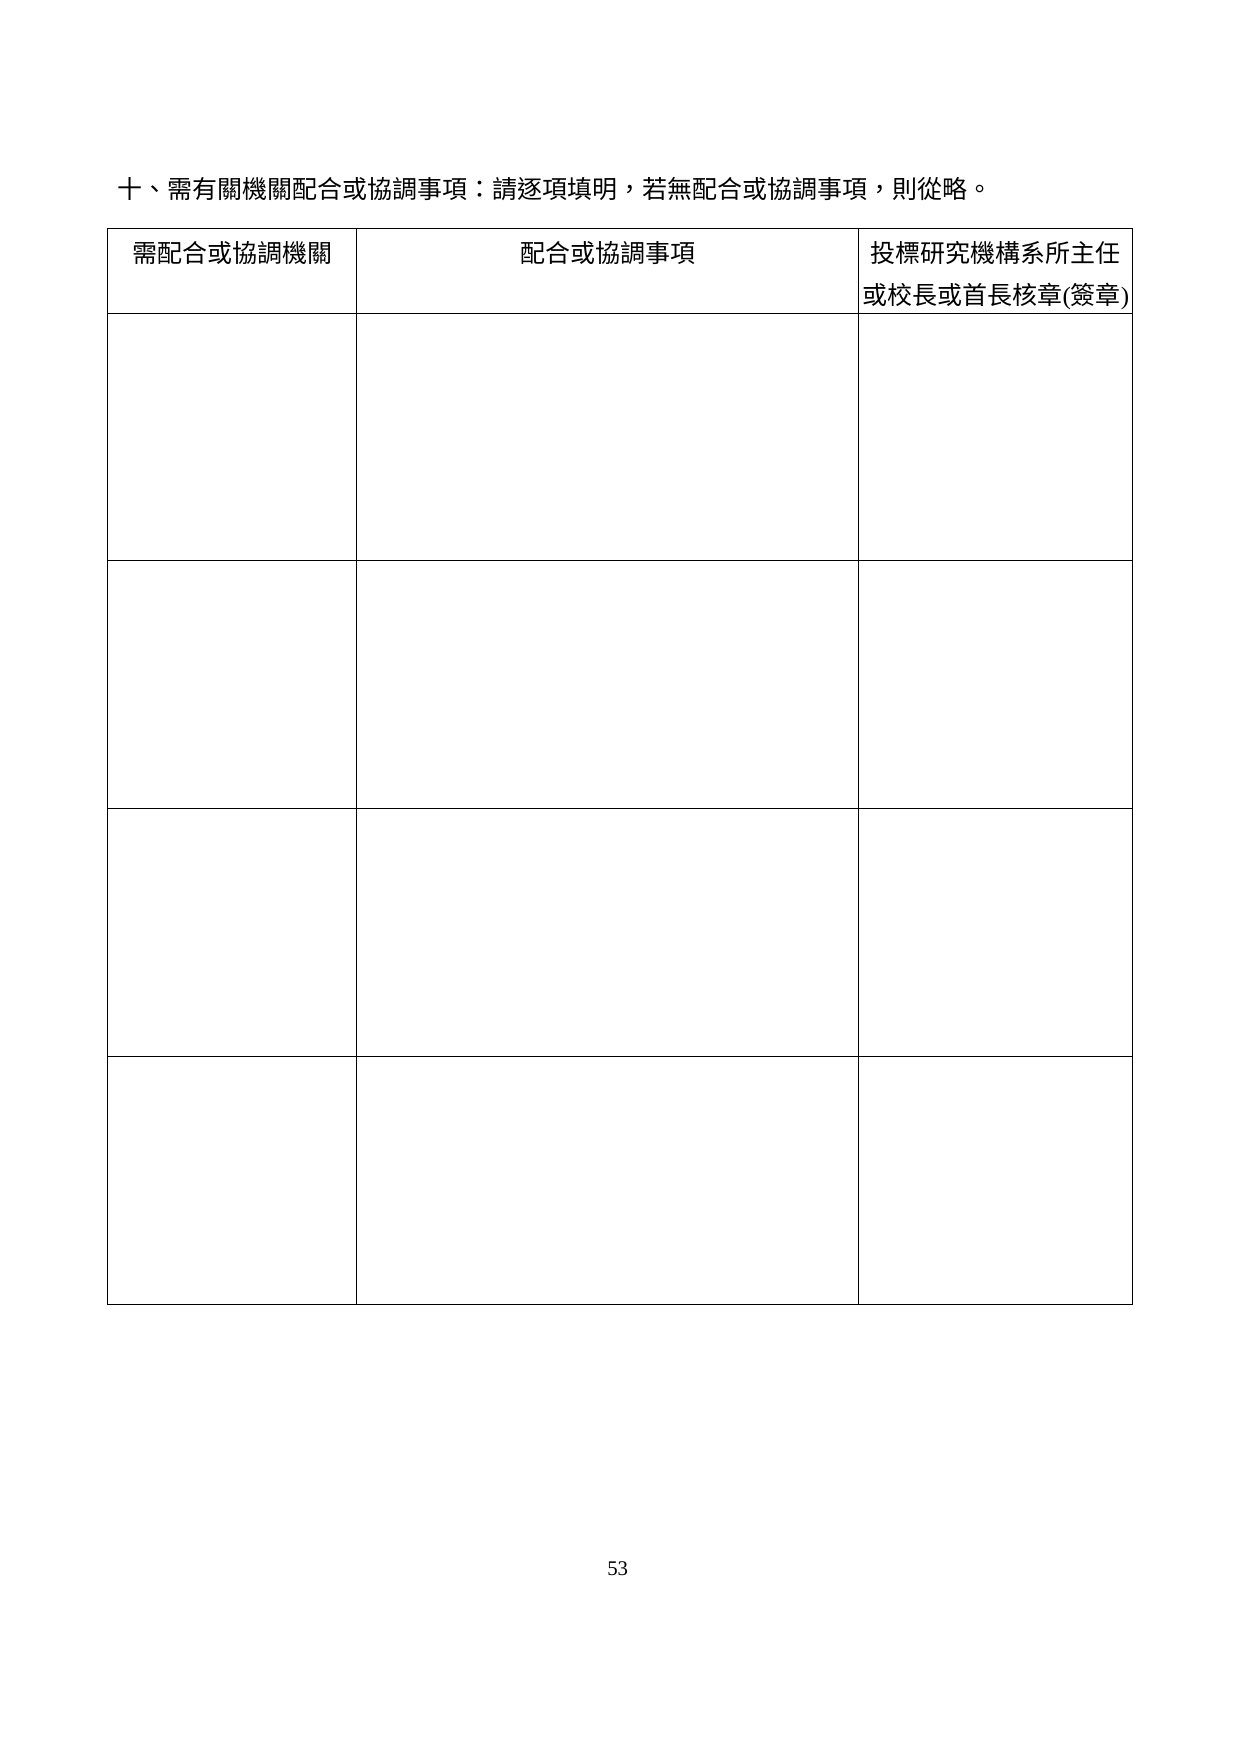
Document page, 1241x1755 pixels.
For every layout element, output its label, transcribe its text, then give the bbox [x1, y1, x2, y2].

table_cell [108, 314, 356, 560]
table_cell [108, 1057, 356, 1304]
table_cell [859, 809, 1132, 1056]
table_header 投標研究機構系所主任或校長或首長核章(簽章) [859, 229, 1132, 312]
table_cell [859, 314, 1132, 560]
text 十、需有關機關配合或協調事項：請逐項填明，若無配合或協調事項，則從略。 [117, 166, 1117, 207]
table_cell [357, 561, 858, 808]
table_cell [357, 1057, 858, 1304]
table_cell [108, 561, 356, 808]
table_cell [859, 561, 1132, 808]
table_cell [357, 314, 858, 560]
table_cell [108, 809, 356, 1056]
table_cell [357, 809, 858, 1056]
table_header 配合或協調事項 [357, 229, 858, 312]
table_cell [859, 1057, 1132, 1304]
table_header 需配合或協調機關 [108, 229, 356, 312]
